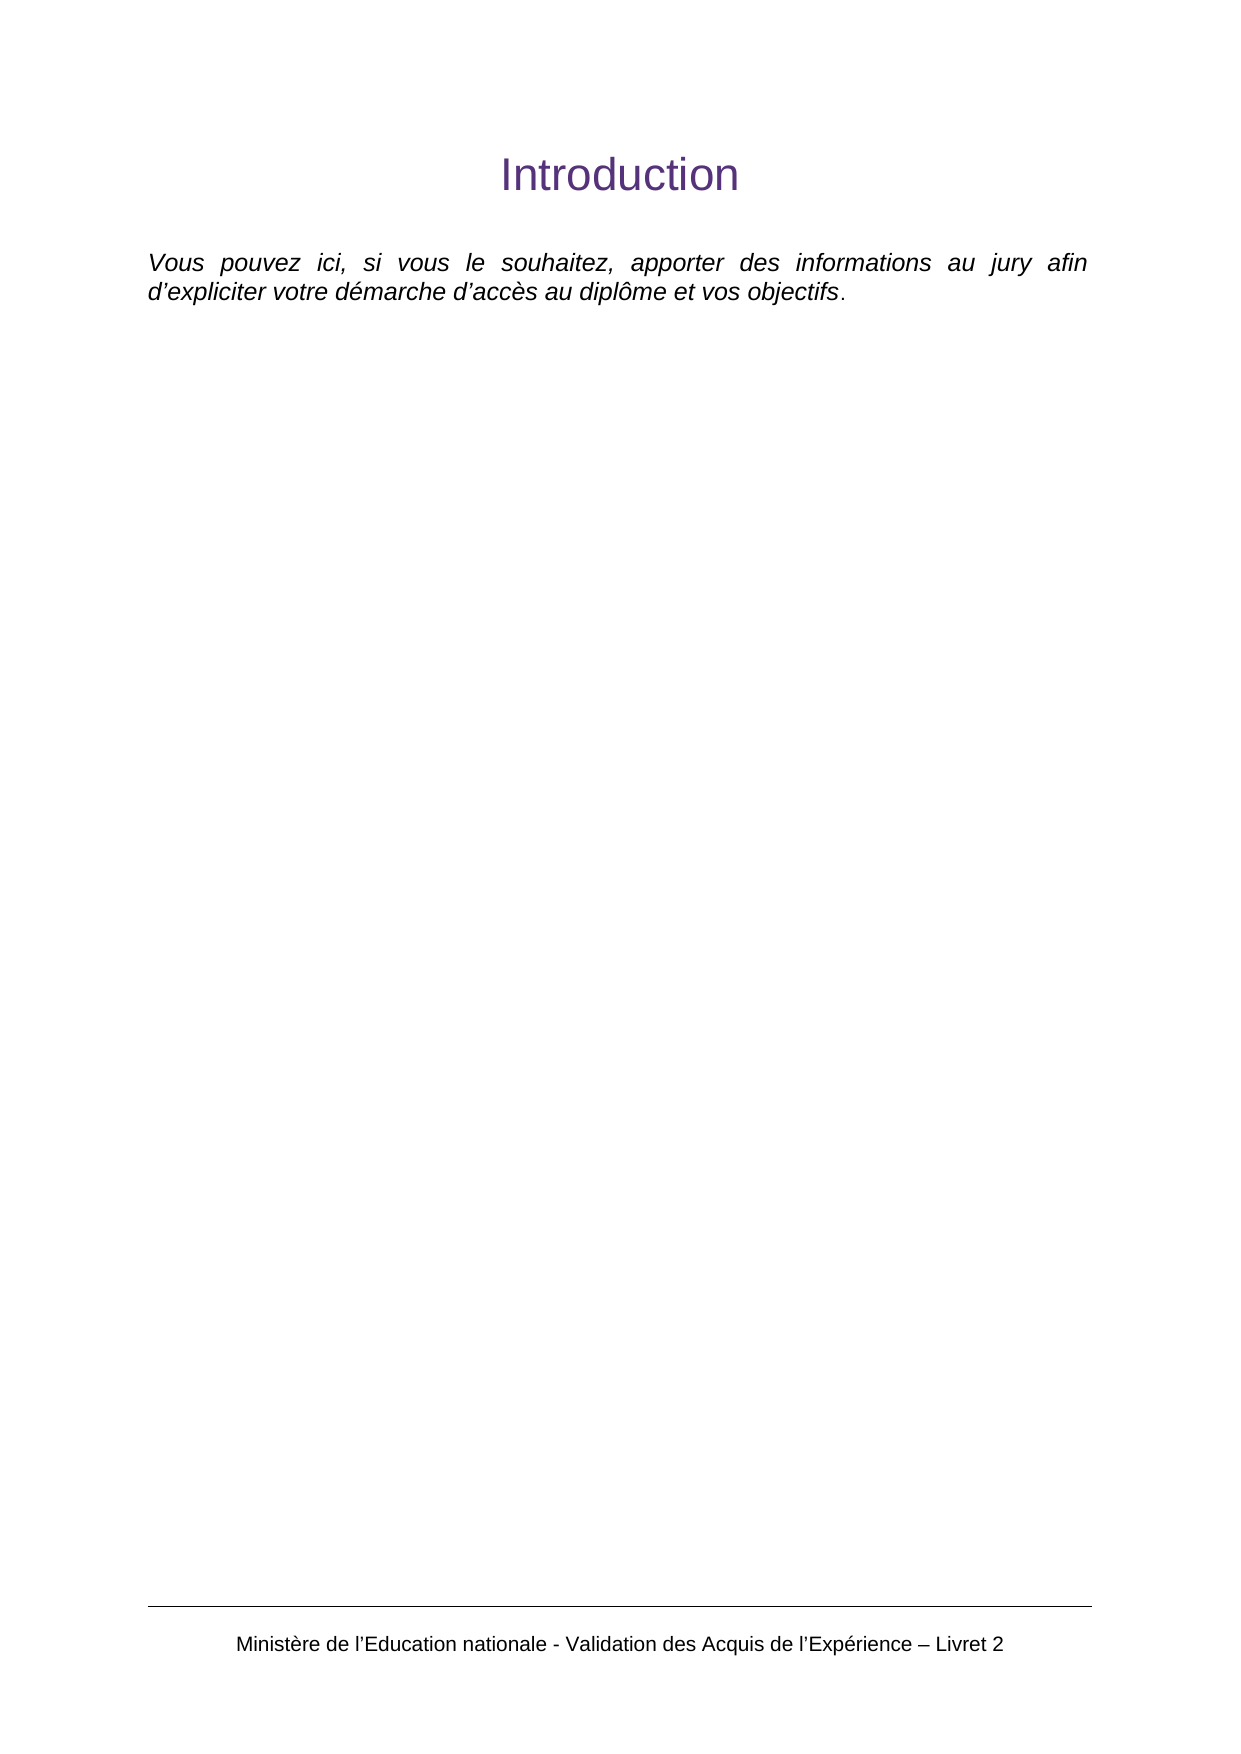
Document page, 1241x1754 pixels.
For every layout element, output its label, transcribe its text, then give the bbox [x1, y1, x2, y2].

text Vous pouvez ici, si vous le souhaitez, apporter des informations au jury afin d’expliciter votre démarche d’accès au diplôme et vos objectifs. [148, 248, 1092, 306]
subtitle Introduction [148, 148, 1092, 200]
